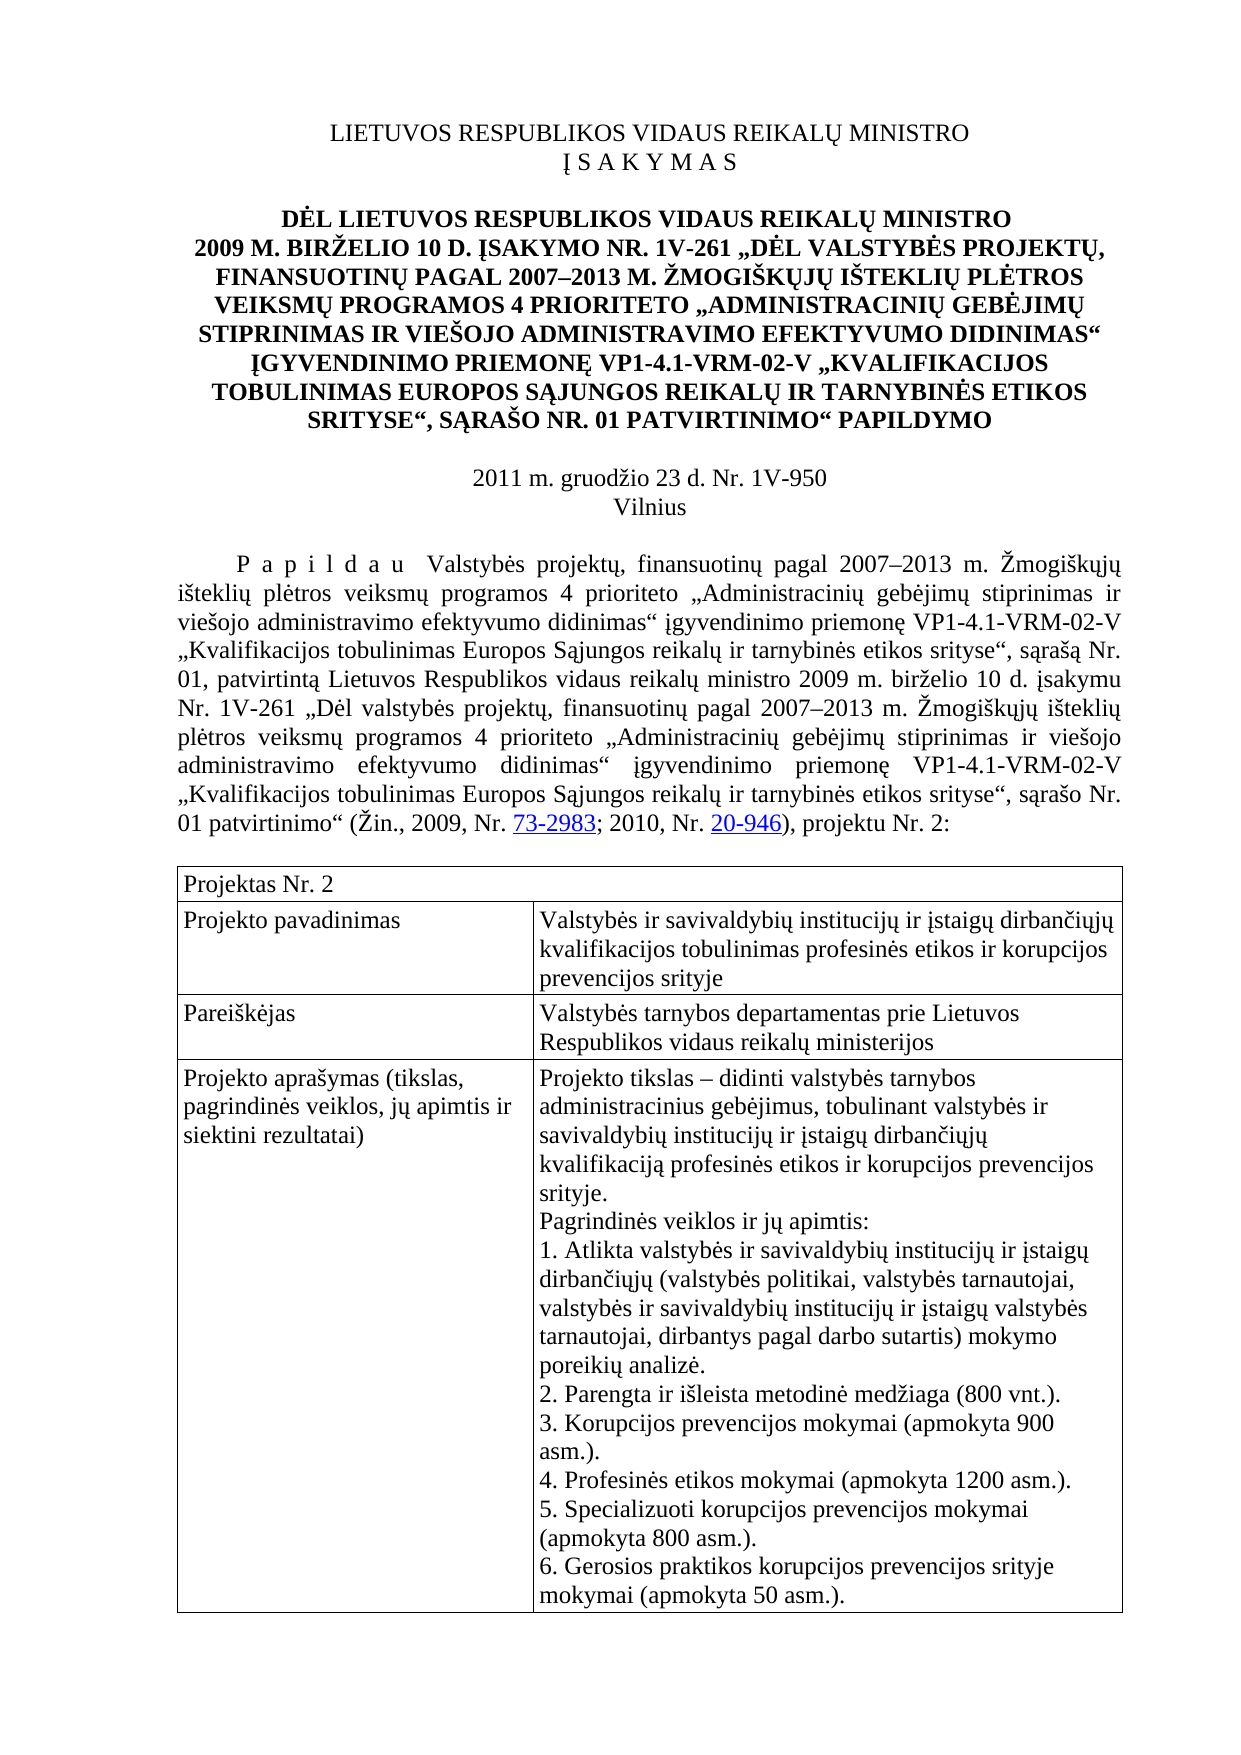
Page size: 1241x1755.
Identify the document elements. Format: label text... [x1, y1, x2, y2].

table_cell Valstybės tarnybos departamentas prie Lietuvos Respublikos vidaus reikalų ministerijos [534, 995, 1122, 1059]
text LIETUVOS RESPUBLIKOS VIDAUS REIKALŲ MINISTRO [177, 118, 1122, 147]
table_cell Projekto aprašymas (tikslas, pagrindinės veiklos, jų apimtis ir siektini rezultatai) [178, 1060, 533, 1612]
table_cell Pareiškėjas [178, 995, 533, 1059]
table_cell Valstybės ir savivaldybių institucijų ir įstaigų dirbančiųjų kvalifikacijos tobulinimas profesinės etikos ir korupcijos prevencijos srityje [534, 902, 1122, 994]
text Į S A K Y M A S [177, 147, 1122, 176]
table_cell Projekto tikslas – didinti valstybės tarnybos administracinius gebėjimus, tobulinant valstybės ir savivaldybių institucijų ir įstaigų dirbančiųjų kvalifikaciją profesinės etikos ir korupcijos prevencijos srityje. Pagrindinės veiklos ir jų apimtis: 1. Atlikta valstybės ir savivaldybių institucijų ir įstaigų dirbančiųjų (valstybės politikai, valstybės tarnautojai, valstybės ir savivaldybių institucijų ir įstaigų valstybės tarnautojai, dirbantys pagal darbo sutartis) mokymo poreikių analizė. 2. Parengta ir išleista metodinė medžiaga (800 vnt.). 3. Korupcijos prevencijos mokymai (apmokyta 900 asm.). 4. Profesinės etikos mokymai (apmokyta 1200 asm.). 5. Specializuoti korupcijos prevencijos mokymai (apmokyta 800 asm.). 6. Gerosios praktikos korupcijos prevencijos srityje mokymai (apmokyta 50 asm.). [534, 1060, 1122, 1612]
table_cell Projekto pavadinimas [178, 902, 533, 994]
text Vilnius [177, 492, 1122, 521]
text P a p i l d a u Valstybės projektų, finansuotinų pagal 2007–2013 m. Žmogiškųjų išteklių plėtros veiksmų programos 4 prioriteto „Administracinių gebėjimų stiprinimas ir viešojo administravimo efektyvumo didinimas“ įgyvendinimo priemonę VP1-4.1-VRM-02-V „Kvalifikacijos tobulinimas Europos Sąjungos reikalų ir tarnybinės etikos srityse“, sąrašą Nr. 01, patvirtintą Lietuvos Respublikos vidaus reikalų ministro 2009 m. birželio 10 d. įsakymu Nr. 1V-261 „Dėl valstybės projektų, finansuotinų pagal 2007–2013 m. Žmogiškųjų išteklių plėtros veiksmų programos 4 prioriteto „Administracinių gebėjimų stiprinimas ir viešojo administravimo efektyvumo didinimas“ įgyvendinimo priemonę VP1-4.1-VRM-02-V „Kvalifikacijos tobulinimas Europos Sąjungos reikalų ir tarnybinės etikos srityse“, sąrašo Nr. 01 patvirtinimo“ (Žin., 2009, Nr. 73-2983; 2010, Nr. 20-946), projektu Nr. 2: [177, 549, 1122, 837]
text 2011 m. gruodžio 23 d. Nr. 1V-950 [177, 463, 1122, 492]
text DĖL LIETUVOS RESPUBLIKOS VIDAUS REIKALŲ MINISTRO 2009 M. BIRŽELIO 10 D. ĮSAKYMO NR. 1V-261 „DĖL VALSTYBĖS PROJEKTŲ, FINANSUOTINŲ PAGAL 2007–2013 M. Žmogiškųjų išteklių plėtros veiksmų programos 4 prioriteto „Administracinių gebėjimų stiprinimas ir viešojo administravimo efektyvumo didinimas“ ĮGYVENDINIMO priemonĘ VP1-4.1-VRM-02-V „KVALIFIKACIJOS TOBULINIMAS EUROPOS SĄJUNGOS REIKALŲ IR TARNYBINĖS ETIKOS SRITYSE“, SĄRAŠO NR. 01 PATVIRTINIMO“ PAPILDYMO [177, 204, 1122, 434]
table_header Projektas Nr. 2 [178, 867, 1122, 901]
